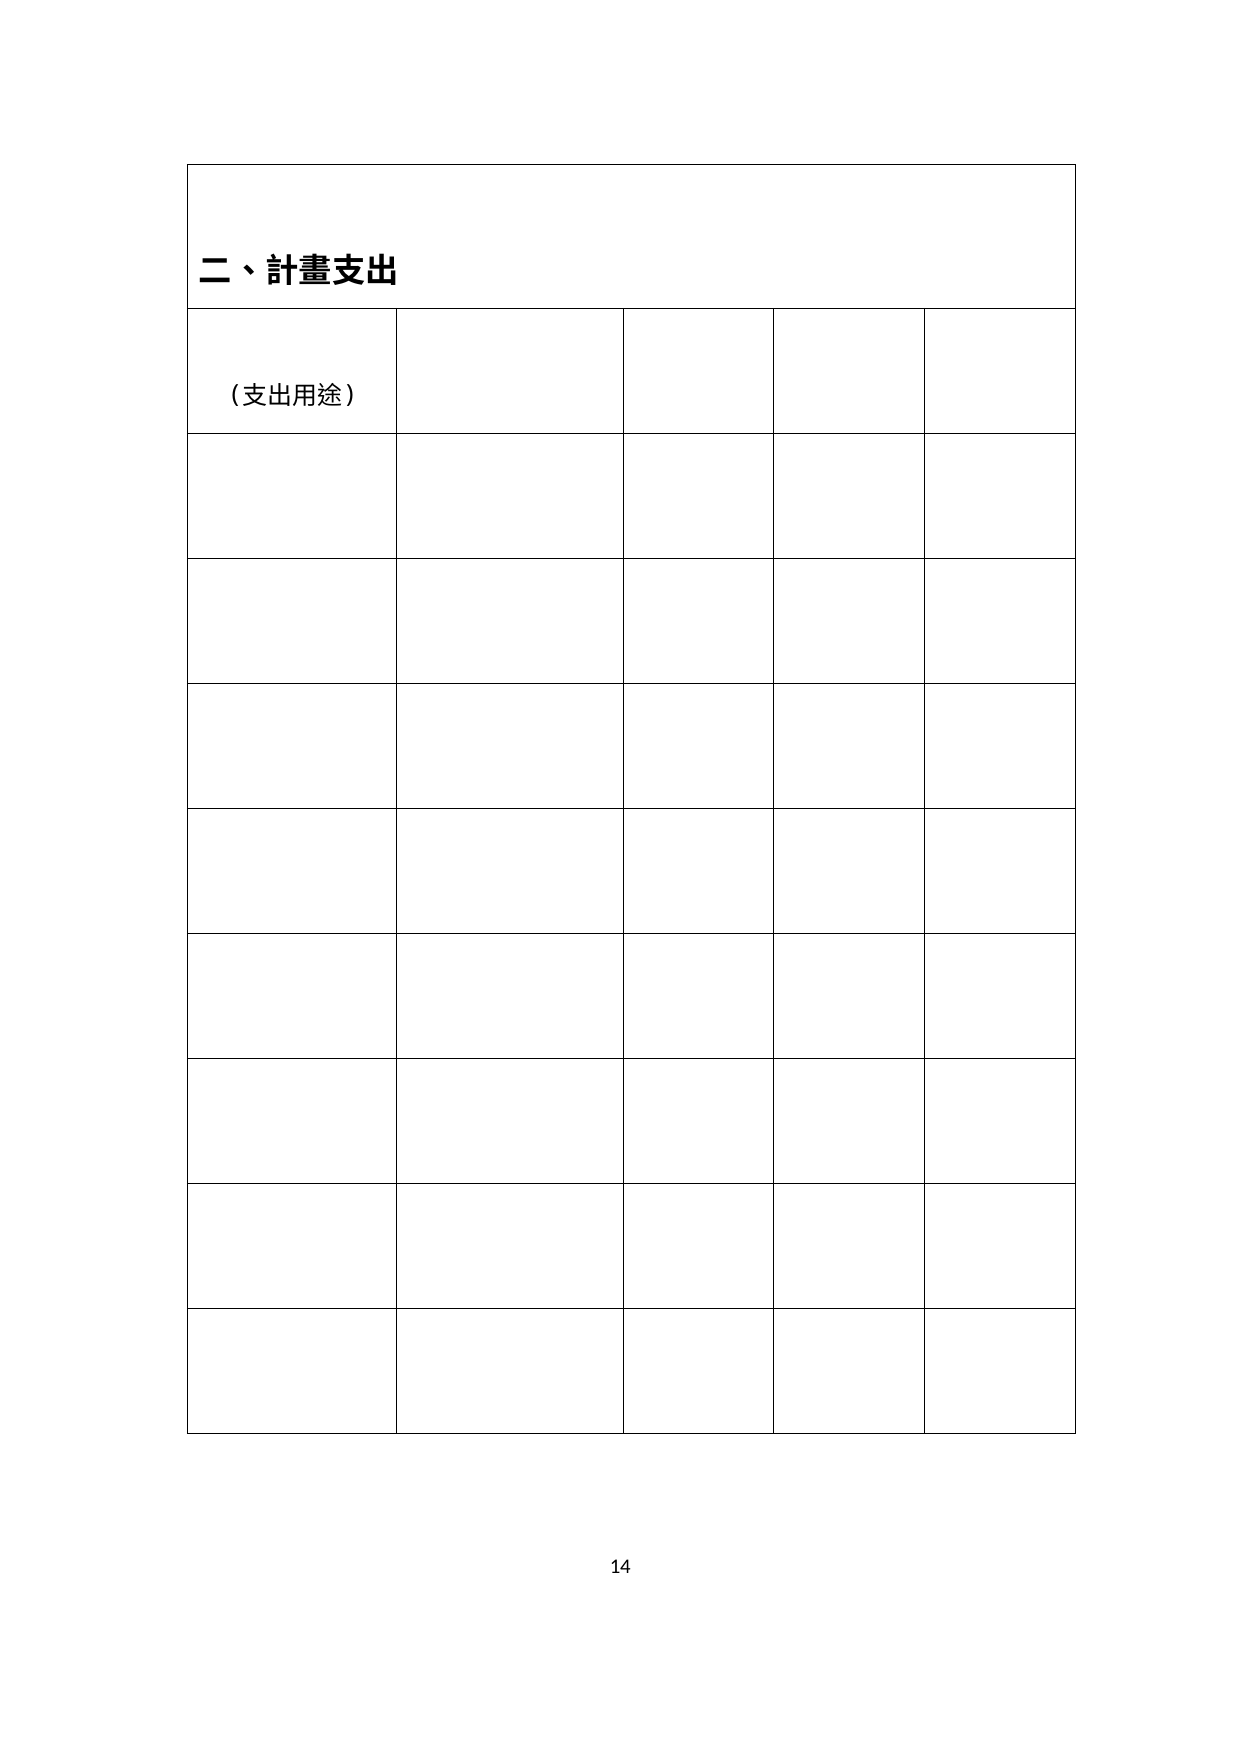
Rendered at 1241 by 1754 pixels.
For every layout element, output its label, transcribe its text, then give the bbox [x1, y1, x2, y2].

table_cell [624, 809, 773, 933]
table_cell [774, 1309, 924, 1433]
table_cell [188, 1309, 396, 1433]
table_cell [774, 434, 924, 558]
table_cell [397, 1059, 623, 1183]
table_cell [188, 1184, 396, 1308]
table_cell [925, 309, 1075, 433]
table_cell [624, 1309, 773, 1433]
table_cell [925, 1309, 1075, 1433]
table_cell [397, 809, 623, 933]
table_cell [188, 809, 396, 933]
table_cell [774, 1184, 924, 1308]
table_cell [188, 434, 396, 558]
table_cell [925, 559, 1075, 683]
table_cell [397, 1184, 623, 1308]
table_cell [624, 559, 773, 683]
table_cell [397, 309, 623, 433]
table_cell [188, 684, 396, 808]
table_cell [624, 434, 773, 558]
table_cell [774, 1059, 924, 1183]
table_cell [624, 934, 773, 1058]
table_cell [925, 1184, 1075, 1308]
table_cell (支出用途) [188, 309, 396, 433]
table_cell [397, 434, 623, 558]
table_cell [925, 434, 1075, 558]
table_cell [188, 559, 396, 683]
table_cell [624, 1059, 773, 1183]
table_cell [774, 684, 924, 808]
table_cell [188, 1059, 396, 1183]
table_cell 二、計畫支出 [188, 165, 1075, 308]
table_cell [925, 809, 1075, 933]
table_cell [925, 1059, 1075, 1183]
table_cell [397, 559, 623, 683]
table_cell [774, 559, 924, 683]
table_cell [397, 934, 623, 1058]
table_cell [624, 309, 773, 433]
table_cell [925, 684, 1075, 808]
table_cell [774, 309, 924, 433]
table_cell [624, 684, 773, 808]
table_cell [397, 684, 623, 808]
table_cell [188, 934, 396, 1058]
table_cell [774, 934, 924, 1058]
table_cell [925, 934, 1075, 1058]
table_cell [397, 1309, 623, 1433]
table_cell [624, 1184, 773, 1308]
table_cell [774, 809, 924, 933]
